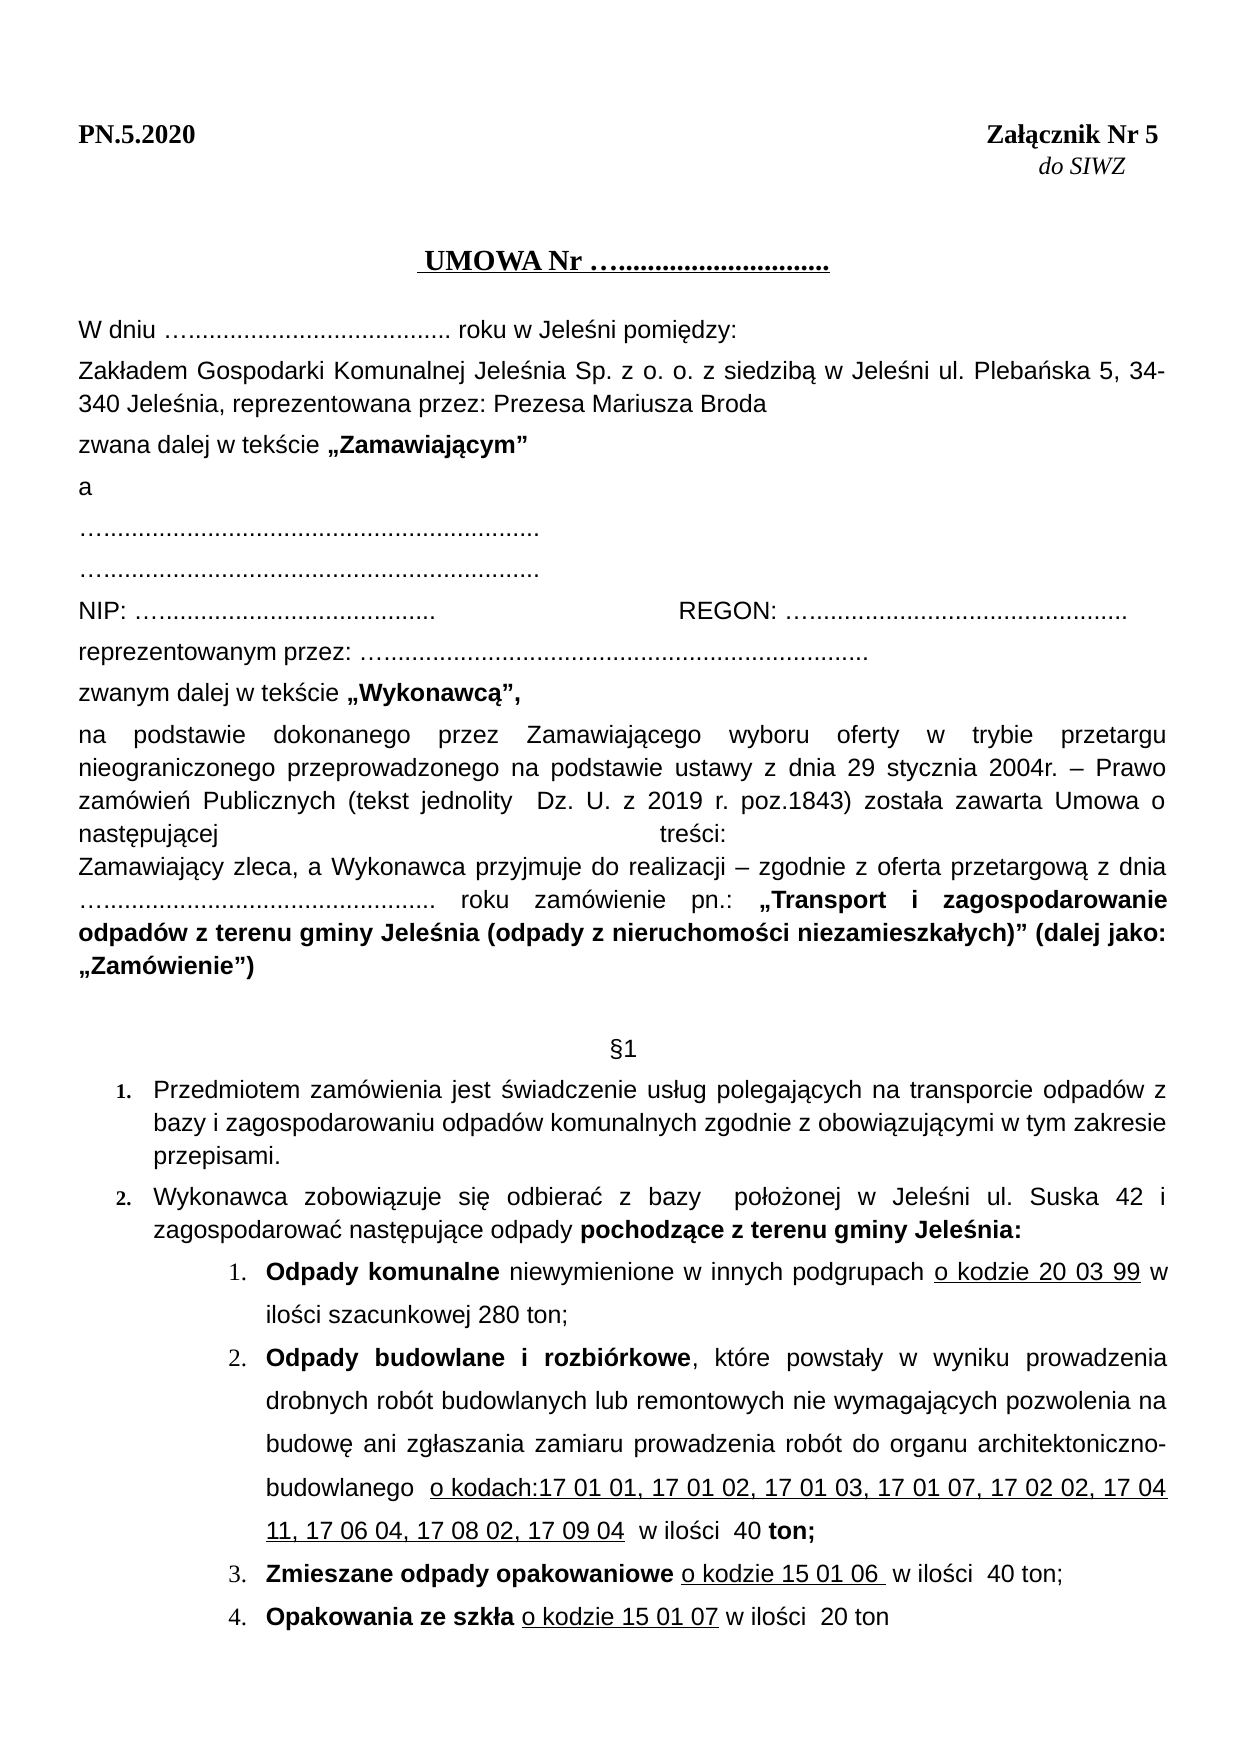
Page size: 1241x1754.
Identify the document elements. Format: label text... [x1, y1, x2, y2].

text a [78, 472, 1168, 500]
text …............................................................... [78, 554, 1168, 583]
list Zmieszane odpady opakowaniowe o kodzie 15 01 06 w ilości 40 ton; [228, 1559, 1168, 1588]
list Odpady komunalne niewymienione w innych podgrupach o kodzie 20 03 99 w ilości szacunkowej 280 ton; [228, 1257, 1168, 1329]
list Opakowania ze szkła o kodzie 15 01 07 w ilości 20 ton [228, 1602, 1168, 1631]
text W dniu …...................................... roku w Jeleśni pomiędzy: [78, 314, 1168, 343]
text PN.5.2020 Załącznik Nr 5 [78, 118, 1168, 149]
text UMOWA Nr …............................. [78, 243, 1168, 276]
text …............................................................... [78, 513, 1168, 542]
list Przedmiotem zamówienia jest świadczenie usług polegających na transporcie odpadów z bazy i zagospodarowaniu odpadów komunalnych zgodnie z obowiązującymi w tym zakresie przepisami. [116, 1075, 1168, 1170]
list Wykonawca zobowiązuje się odbierać z bazy położonej w Jeleśni ul. Suska 42 i zagospodarować następujące odpady pochodzące z terenu gminy Jeleśnia: [116, 1182, 1168, 1244]
text na podstawie dokonanego przez Zamawiającego wyboru oferty w trybie przetargu nieograniczonego przeprowadzonego na podstawie ustawy z dnia 29 stycznia 2004r. – Prawo zamówień Publicznych (tekst jednolity Dz. U. z 2019 r. poz.1843) została zawarta Umowa o następującej treści: Zamawiający zleca, a Wykonawca przyjmuje do realizacji – zgodnie z oferta przetargową z dnia …................................................ roku zamówienie pn.: „Transport i zagospodarowanie odpadów z terenu gminy Jeleśnia (odpady z nieruchomości niezamieszkałych)” (dalej jako: „Zamówienie”) [78, 720, 1168, 980]
list Odpady budowlane i rozbiórkowe, które powstały w wyniku prowadzenia drobnych robót budowlanych lub remontowych nie wymagających pozwolenia na budowę ani zgłaszania zamiaru prowadzenia robót do organu architektoniczno-budowlanego o kodach:17 01 01, 17 01 02, 17 01 03, 17 01 07, 17 02 02, 17 04 11, 17 06 04, 17 08 02, 17 09 04 w ilości 40 ton; [228, 1343, 1168, 1544]
text do SIWZ [78, 149, 1168, 180]
text Zakładem Gospodarki Komunalnej Jeleśnia Sp. z o. o. z siedzibą w Jeleśni ul. Plebańska 5, 34-340 Jeleśnia, reprezentowana przez: Prezesa Mariusza Broda [78, 356, 1168, 418]
text zwana dalej w tekście „Zamawiającym” [78, 430, 1168, 459]
text NIP: …........................................ REGON: ….............................................. [78, 596, 1168, 624]
text reprezentowanym przez: …...................................................................... [78, 637, 1168, 666]
text zwanym dalej w tekście „Wykonawcą”, [78, 678, 1168, 707]
text §1 [78, 1034, 1168, 1062]
